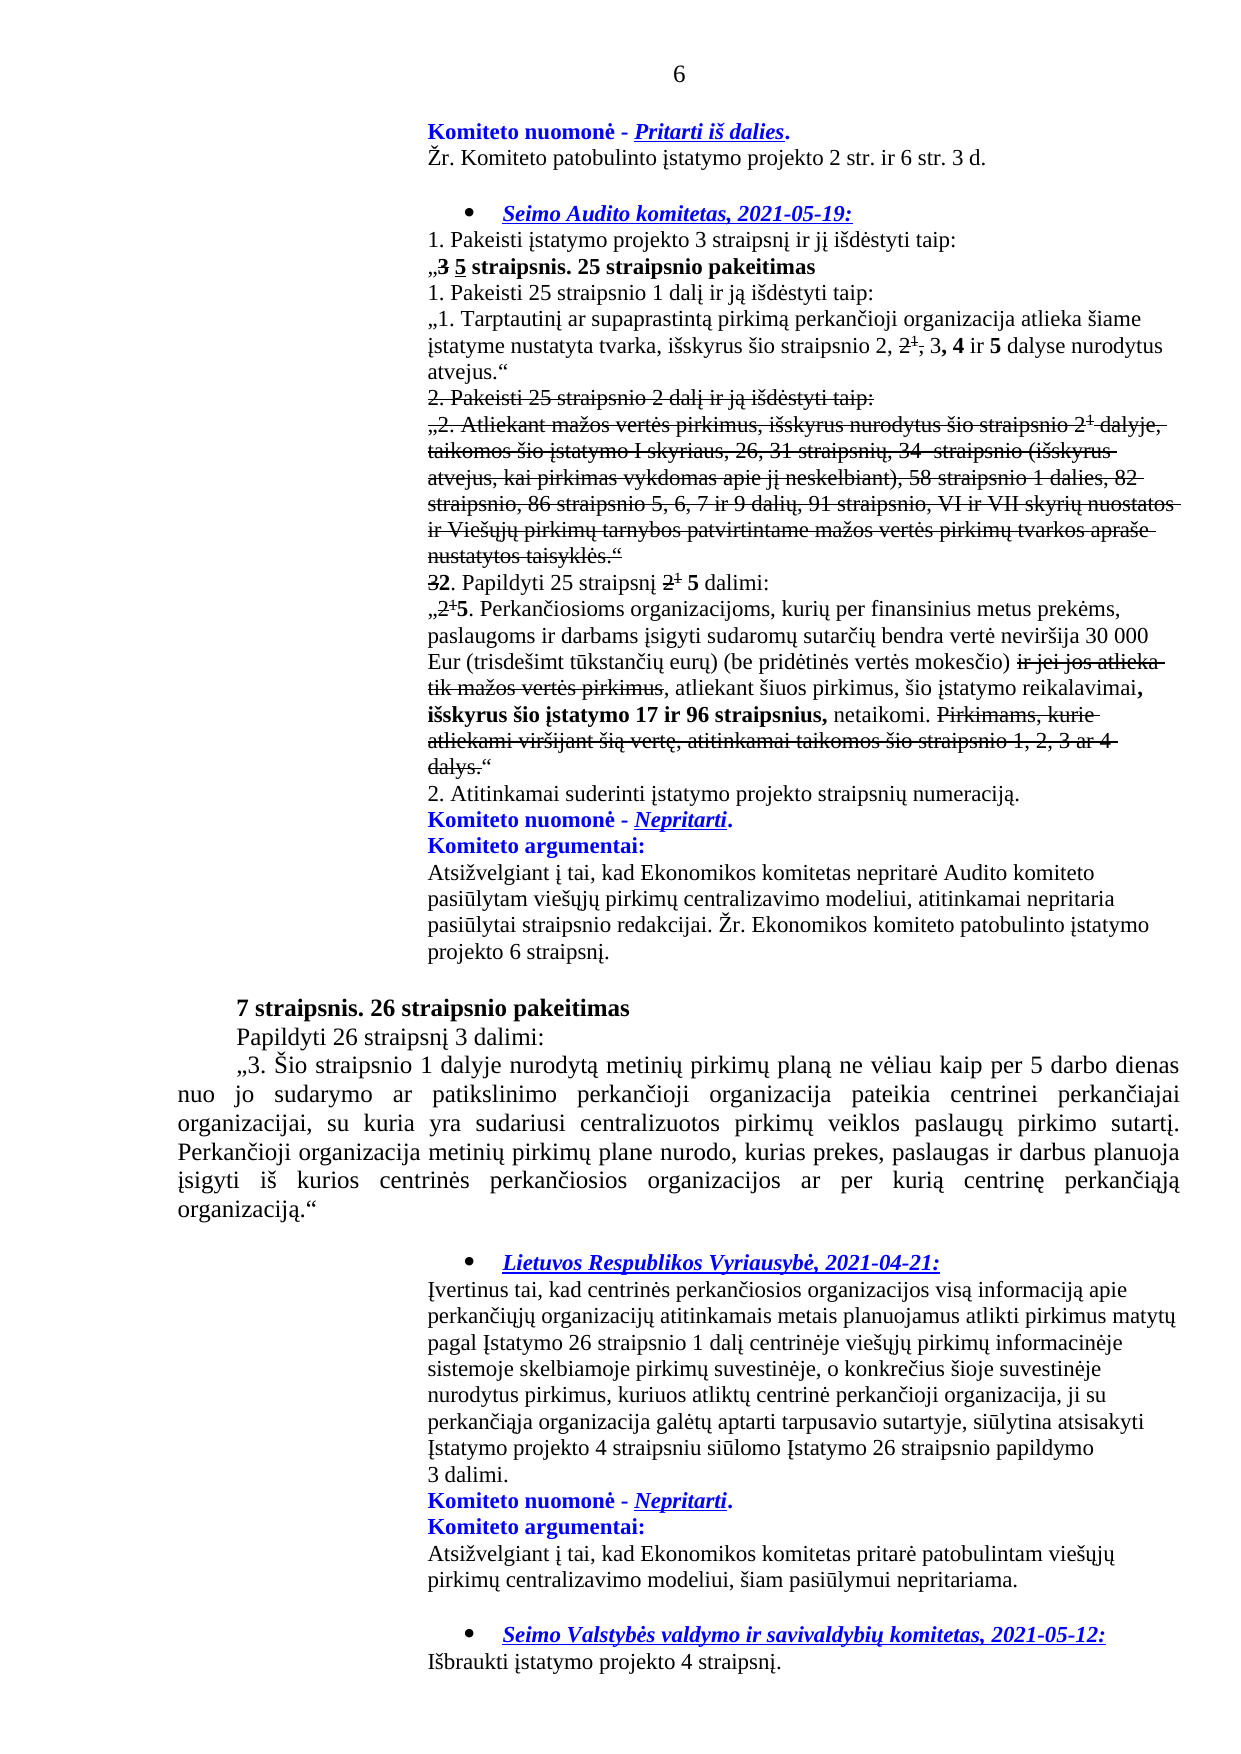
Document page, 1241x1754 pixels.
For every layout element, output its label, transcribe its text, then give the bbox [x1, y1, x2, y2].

text Papildyti 26 straipsnį 3 dalimi: [177, 1022, 1181, 1051]
text Komiteto nuomonė - Pritarti iš dalies. [427, 118, 1181, 144]
text 2. Pakeisti 25 straipsnio 2 dalį ir ją išdėstyti taip: [427, 384, 1181, 411]
text Įvertinus tai, kad centrinės perkančiosios organizacijos visą informaciją apie perkančiųjų organizacijų atitinkamais metais planuojamus atlikti pirkimus matytų pagal Įstatymo 26 straipsnio 1 dalį centrinėje viešųjų pirkimų informacinėje sistemoje skelbiamoje pirkimų suvestinėje, o konkrečius šioje suvestinėje nurodytus pirkimus, kuriuos atliktų centrinė perkančioji organizacija, ji su perkančiąja organizacija galėtų aptarti tarpusavio sutartyje, siūlytina atsisakyti Įstatymo projekto 4 straipsniu siūlomo Įstatymo 26 straipsnio papildymo 3 dalimi. [427, 1276, 1181, 1487]
text „3. Šio straipsnio 1 dalyje nurodytą metinių pirkimų planą ne vėliau kaip per 5 darbo dienas nuo jo sudarymo ar patikslinimo perkančioji organizacija pateikia centrinei perkančiajai organizacijai, su kuria yra sudariusi centralizuotos pirkimų veiklos paslaugų pirkimo sutartį. Perkančioji organizacija metinių pirkimų plane nurodo, kurias prekes, paslaugas ir darbus planuoja įsigyti iš kurios centrinės perkančiosios organizacijos ar per kurią centrinę perkančiąją organizaciją.“ [177, 1051, 1181, 1223]
text „1. Tarptautinį ar supaprastintą pirkimą perkančioji organizacija atlieka šiame įstatyme nustatyta tvarka, išskyrus šio straipsnio 2, 21, 3, 4 ir 5 dalyse nurodytus atvejus.“ [427, 305, 1181, 384]
text Komiteto nuomonė - Nepritarti. [427, 1487, 1181, 1513]
text „2. Atliekant mažos vertės pirkimus, išskyrus nurodytus šio straipsnio 21 dalyje, taikomos šio įstatymo I skyriaus, 26, 31 straipsnių, 34 straipsnio (išskyrus atvejus, kai pirkimas vykdomas apie jį neskelbiant), 58 straipsnio 1 dalies, 82 straipsnio, 86 straipsnio 5, 6, 7 ir 9 dalių, 91 straipsnio, VI ir VII skyrių nuostatos ir Viešųjų pirkimų tarnybos patvirtintame mažos vertės pirkimų tvarkos apraše nustatytos taisyklės.“ [427, 411, 1181, 504]
list Seimo Audito komitetas, 2021-05-19: [465, 199, 1181, 226]
text Išbraukti įstatymo projekto 4 straipsnį. [427, 1648, 1181, 1674]
text „3 5 straipsnis. 25 straipsnio pakeitimas [427, 253, 1181, 279]
list Seimo Valstybės valdymo ir savivaldybių komitetas, 2021-05-12: [465, 1621, 1181, 1648]
text 1. Pakeisti įstatymo projekto 3 straipsnį ir jį išdėstyti taip: [427, 226, 1181, 253]
text Atsižvelgiant į tai, kad Ekonomikos komitetas pritarė patobulintam viešųjų pirkimų centralizavimo modeliui, šiam pasiūlymui nepritariama. [427, 1540, 1181, 1592]
text Komiteto argumentai: [427, 1513, 1181, 1540]
text Komiteto argumentai: [427, 832, 1181, 859]
text „215. Perkančiosioms organizacijoms, kurių per finansinius metus prekėms, paslaugoms ir darbams įsigyti sudaromų sutarčių bendra vertė neviršija 30 000 Eur (trisdešimt tūkstančių eurų) (be pridėtinės vertės mokesčio) ir jei jos atlieka tik mažos vertės pirkimus, atliekant šiuos pirkimus, šio įstatymo reikalavimai, išskyrus šio įstatymo 17 ir 96 straipsnius, netaikomi. Pirkimams, kurie atliekami viršijant šią vertę, atitinkamai taikomos šio straipsnio 1, 2, 3 ar 4 dalys.“ [427, 595, 1181, 780]
text Komiteto nuomonė - Nepritarti. [427, 806, 1181, 832]
text 7 straipsnis. 26 straipsnio pakeitimas [177, 993, 1181, 1022]
list Lietuvos Respublikos Vyriausybė, 2021-04-21: [465, 1249, 1181, 1276]
text „2. Atliekant mažos vertės pirkimus, išskyrus nurodytus šio straipsnio 21 dalyje, taikomos šio įstatymo I skyriaus, 26, 31 straipsnių, 34 straipsnio (išskyrus atvejus, kai pirkimas vykdomas apie jį neskelbiant), 58 straipsnio 1 dalies, 82 straipsnio, 86 straipsnio 5, 6, 7 ir 9 dalių, 91 straipsnio, VI ir VII skyrių nuostatos ir Viešųjų pirkimų tarnybos patvirtintame mažos vertės pirkimų tvarkos apraše nustatytos taisyklės.“ [427, 505, 1181, 569]
text 32. Papildyti 25 straipsnį 21 5 dalimi: [427, 569, 1181, 595]
text 1. Pakeisti 25 straipsnio 1 dalį ir ją išdėstyti taip: [427, 279, 1181, 305]
text Žr. Komiteto patobulinto įstatymo projekto 2 str. ir 6 str. 3 d. [427, 144, 1181, 171]
text 2. Atitinkamai suderinti įstatymo projekto straipsnių numeraciją. [427, 780, 1181, 806]
text Atsižvelgiant į tai, kad Ekonomikos komitetas nepritarė Audito komiteto pasiūlytam viešųjų pirkimų centralizavimo modeliui, atitinkamai nepritaria pasiūlytai straipsnio redakcijai. Žr. Ekonomikos komiteto patobulinto įstatymo projekto 6 straipsnį. [427, 859, 1181, 964]
